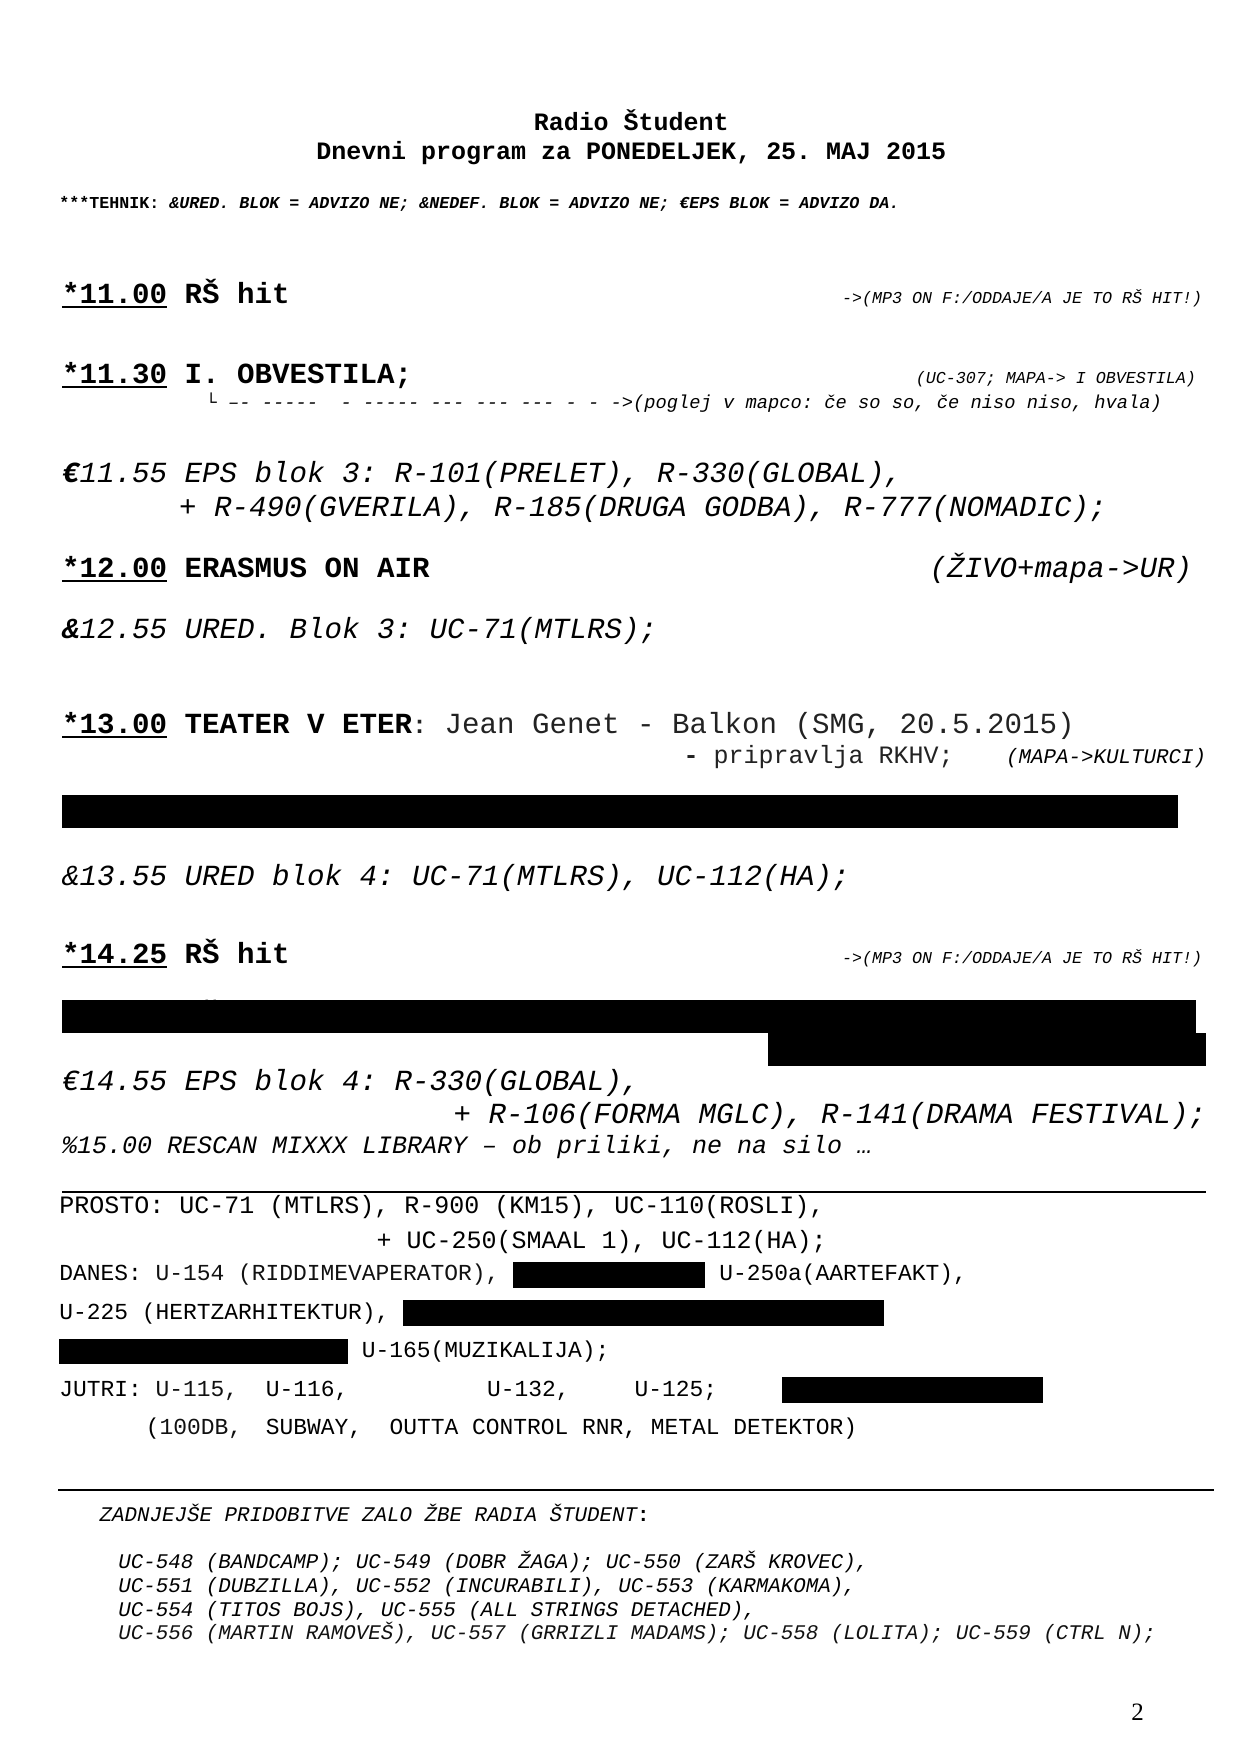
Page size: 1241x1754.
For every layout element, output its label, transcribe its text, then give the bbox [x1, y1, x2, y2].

text + R-490(GVERILA), R-185(DRUGA GODBA), R-777(NOMADIC); [62, 492, 1206, 525]
text ***TEHNIK: &URED. BLOK = ADVIZO NE; &NEDEF. BLOK = ADVIZO NE; €EPS BLOK = ADVIZO DA. [59, 195, 1162, 214]
text *13.30 NAGRADNA IGRA: KELELA (MAPA>NGI) [62, 794, 1206, 828]
text (100DB, SUBWAY, OUTTA CONTROL RNR, METAL DETEKTOR) [118, 1415, 1209, 1441]
text U-100 (TEMNA ZVEZDA); U-165(MUZIKALIJA); [59, 1338, 1209, 1364]
text - pripravlja RKHV; (MAPA->KULTURCI) [62, 742, 1206, 771]
text €11.55 EPS blok 3: R-101(PRELET), R-330(GLOBAL), [62, 459, 1206, 492]
text UC-554 (TITOS BOJS), UC-555 (ALL STRINGS DETACHED), [118, 1598, 1230, 1622]
text DANES: U-154 (RIDDIMEVAPERATOR), U-273(OTITIS), U-250a(AARTEFAKT), [59, 1262, 1209, 1288]
text └ –- ----- - ----- --- --- --- - - ->(poglej v mapco: če so so, če niso niso, hvala) [59, 392, 1162, 414]
text UC-556 (MARTIN RAMOVEŠ), UC-557 (GRRIZLI MADAMS); UC-558 (LOLITA); UC-559 (CTRL N); [118, 1622, 1230, 1646]
text + UC-250(SMAAL 1), UC-112(HA); [59, 1227, 1144, 1256]
text *14.25 RŠ hit ->(MP3 ON F:/ODDAJE/A JE TO RŠ HIT!) [62, 939, 1206, 972]
text Dnevni program za PONEDELJEK, 25. MAJ 2015 [118, 138, 1144, 167]
text *13.00 TEATER V ETER: Jean Genet - Balkon (SMG, 20.5.2015) [62, 709, 1206, 742]
text UC-548 (BANDCAMP); UC-549 (DOBR ŽAGA); UC-550 (ZARŠ KROVEC), [118, 1551, 1230, 1575]
text PROSTO: UC-71 (MTLRS), R-900 (KM15), UC-110(ROSLI), [59, 1193, 1144, 1221]
text + R-106(FORMA MGLC), R-141(DRAMA FESTIVAL); [62, 1099, 1206, 1132]
text *11.00 RŠ hit ->(MP3 ON F:/ODDAJE/A JE TO RŠ HIT!) [62, 279, 1206, 312]
text - PRIPRAVLJA MATEJ MIHEVC [62, 1033, 1206, 1066]
text U-225 (HERTZARHITEKTUR), U-245 (ZID NAPOVED), U-585(RADAR), [59, 1300, 1209, 1326]
text ZADNJEJŠE PRIDOBITVE ZALO ŽBE RADIA ŠTUDENT: [43, 1503, 1209, 1527]
text *12.00 ERASMUS ON AIR (ŽIVO+mapa->UR) [62, 553, 1206, 586]
text UC-551 (DUBZILLA), UC-552 (INCURABILI), UC-553 (KARMAKOMA), [118, 1575, 1230, 1598]
text *11.30 I. OBVESTILA; (UC-307; MAPA-> I OBVESTILA) [62, 359, 1206, 392]
text Radio Študent [118, 110, 1144, 138]
text %15.00 RESCAN MIXXX LIBRARY – ob priliki, ne na silo … [62, 1132, 1206, 1161]
text JUTRI: U-115, U-116, U-132, U-125; U-183 (KILAVO SEME) [59, 1377, 1209, 1403]
text &12.55 URED. Blok 3: UC-71(MTLRS); [62, 614, 1206, 647]
text &13.55 URED blok 4: UC-71(MTLRS), UC-112(HA); [62, 861, 1206, 894]
text *14.30 RŠ RECENZIJA: Lifecutter @ Pritličje, 9. 5. (GRMAPA) [62, 1000, 1206, 1033]
text €14.55 EPS blok 4: R-330(GLOBAL), [62, 1066, 1206, 1099]
